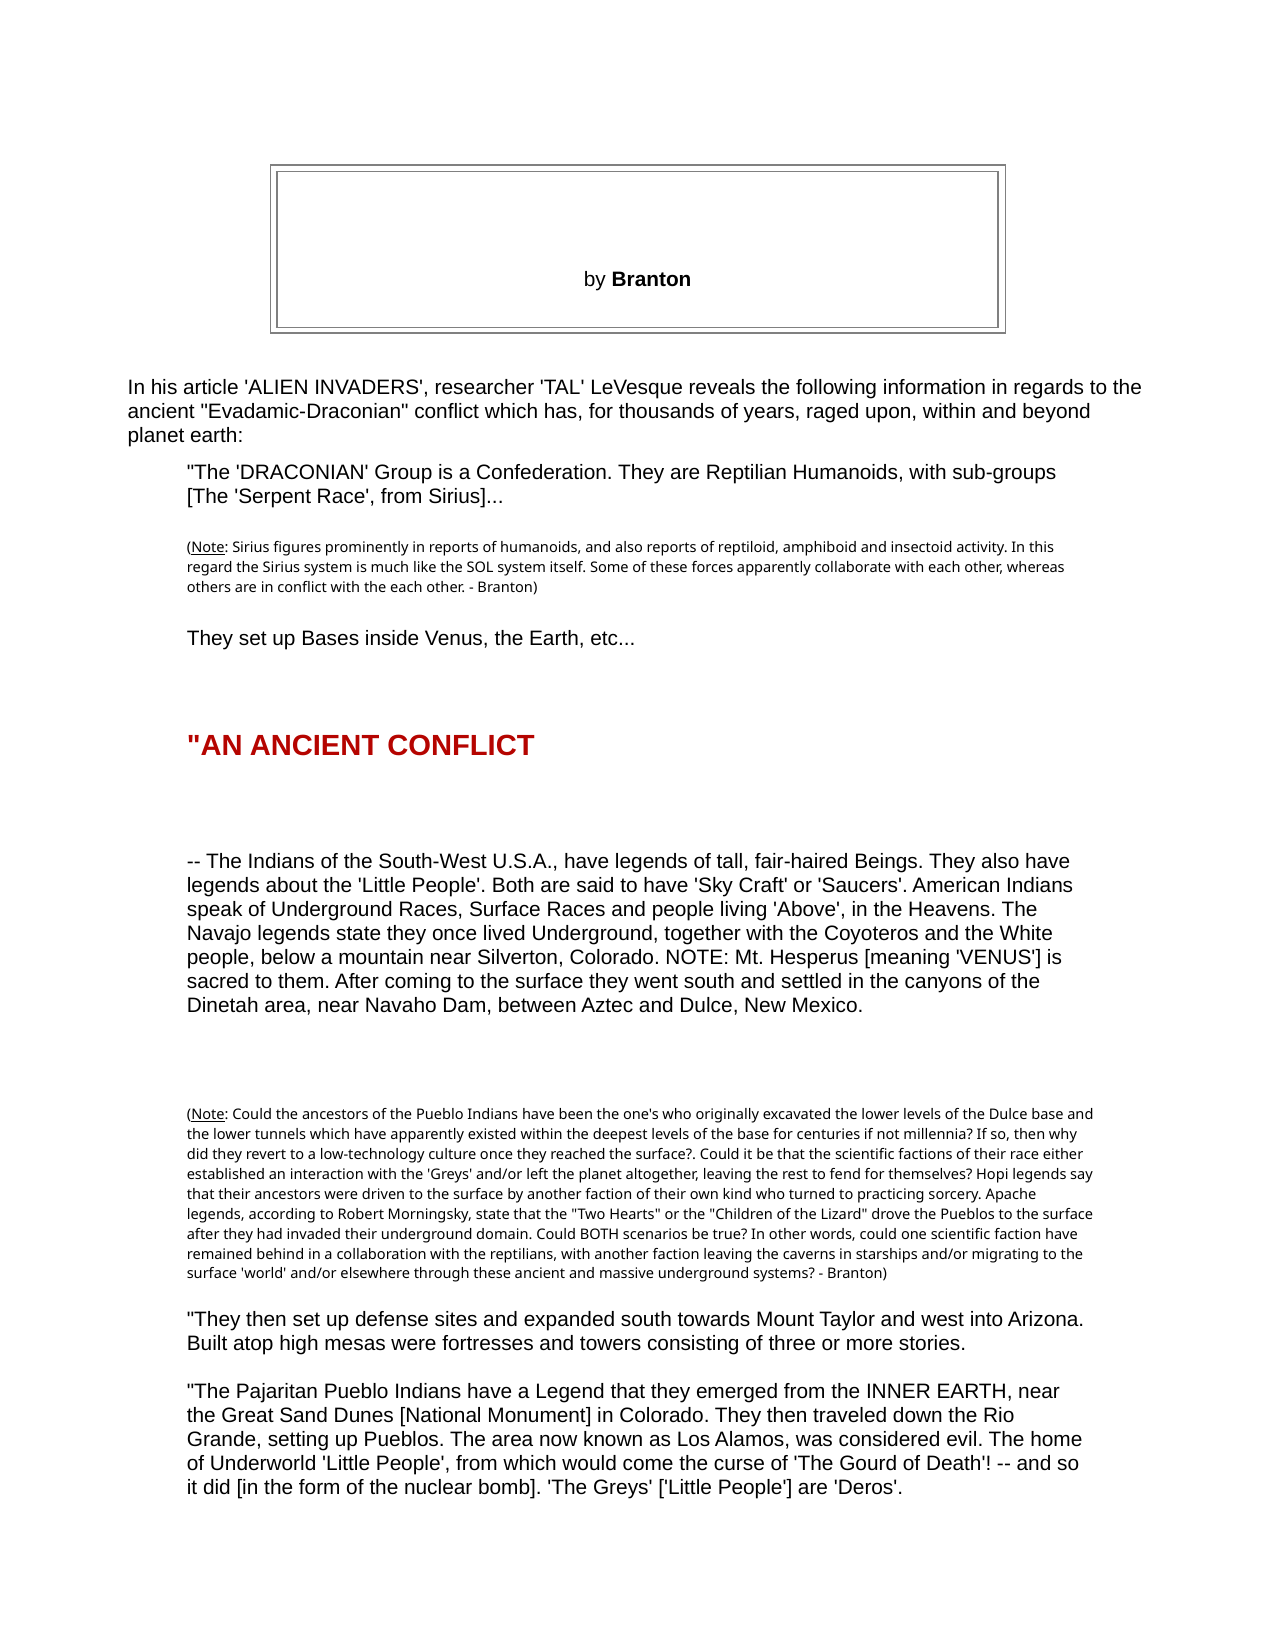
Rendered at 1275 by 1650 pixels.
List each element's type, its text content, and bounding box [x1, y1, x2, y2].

text They set up Bases inside Venus, the Earth, etc... [187, 626, 1095, 674]
text (Note: Sirius figures prominently in reports of humanoids, and also reports of reptiloid, amphiboid and insectoid activity. In this regard the Sirius system is much like the SOL system itself. Some of these forces apparently collaborate with each other, whereas others are in conflict with the each other. - Branton) [187, 537, 1095, 597]
text "AN ANCIENT CONFLICT [187, 703, 1095, 761]
text (Note: Could the ancestors of the Pueblo Indians have been the one's who originally excavated the lower levels of the Dulce base and the lower tunnels which have apparently existed within the deepest levels of the base for centuries if not millennia? If so, then why did they revert to a low-technology culture once they reached the surface?. Could it be that the scientific factions of their race either established an interaction with the 'Greys' and/or left the planet altogether, leaving the rest to fend for themselves? Hopi legends say that their ancestors were driven to the surface by another faction of their own kind who turned to practicing sorcery. Apache legends, according to Robert Morningsky, state that the "Two Hearts" or the "Children of the Lizard" drove the Pueblos to the surface after they had invaded their underground domain. Could BOTH scenarios be true? In other words, could one scientific faction have remained behind in a collaboration with the reptilians, with another faction leaving the caverns in starships and/or migrating to the surface 'world' and/or elsewhere through these ancient and massive underground systems? - Branton) "They then set up defense sites and expanded south towards Mount Taylor and west into Arizona. Built atop high mesas were fortresses and towers consisting of three or more stories. "The Pajaritan Pueblo Indians have a Legend that they emerged from the INNER EARTH, near the Great Sand Dunes [National Monument] in Colorado. They then traveled down the Rio Grande, setting up Pueblos. The area now known as Los Alamos, was considered evil. The home of Underworld 'Little People', from which would come the curse of 'The Gourd of Death'! -- and so it did [in the form of the nuclear bomb]. 'The Greys' ['Little People'] are 'Deros'. [187, 1104, 1095, 1523]
table_header by Branton [274, 166, 1001, 327]
text "The 'DRACONIAN' Group is a Confederation. They are Reptilian Humanoids, with sub-groups [The 'Serpent Race', from Sirius]... [187, 459, 1095, 507]
text -- The Indians of the South-West U.S.A., have legends of tall, fair-haired Beings. They also have legends about the 'Little People'. Both are said to have 'Sky Craft' or 'Saucers'. American Indians speak of Underground Races, Surface Races and people living 'Above', in the Heavens. The Navajo legends state they once lived Underground, together with the Coyoteros and the White people, below a mountain near Silverton, Colorado. NOTE: Mt. Hesperus [meaning 'VENUS'] is sacred to them. After coming to the surface they went south and settled in the canyons of the Dinetah area, near Navaho Dam, between Aztec and Dulce, New Mexico. [187, 849, 1095, 1016]
text In his article 'ALIEN INVADERS', researcher 'TAL' LeVesque reveals the following information in regards to the ancient "Evadamic-Draconian" conflict which has, for thousands of years, raged upon, within and beyond planet earth: [127, 375, 1154, 447]
